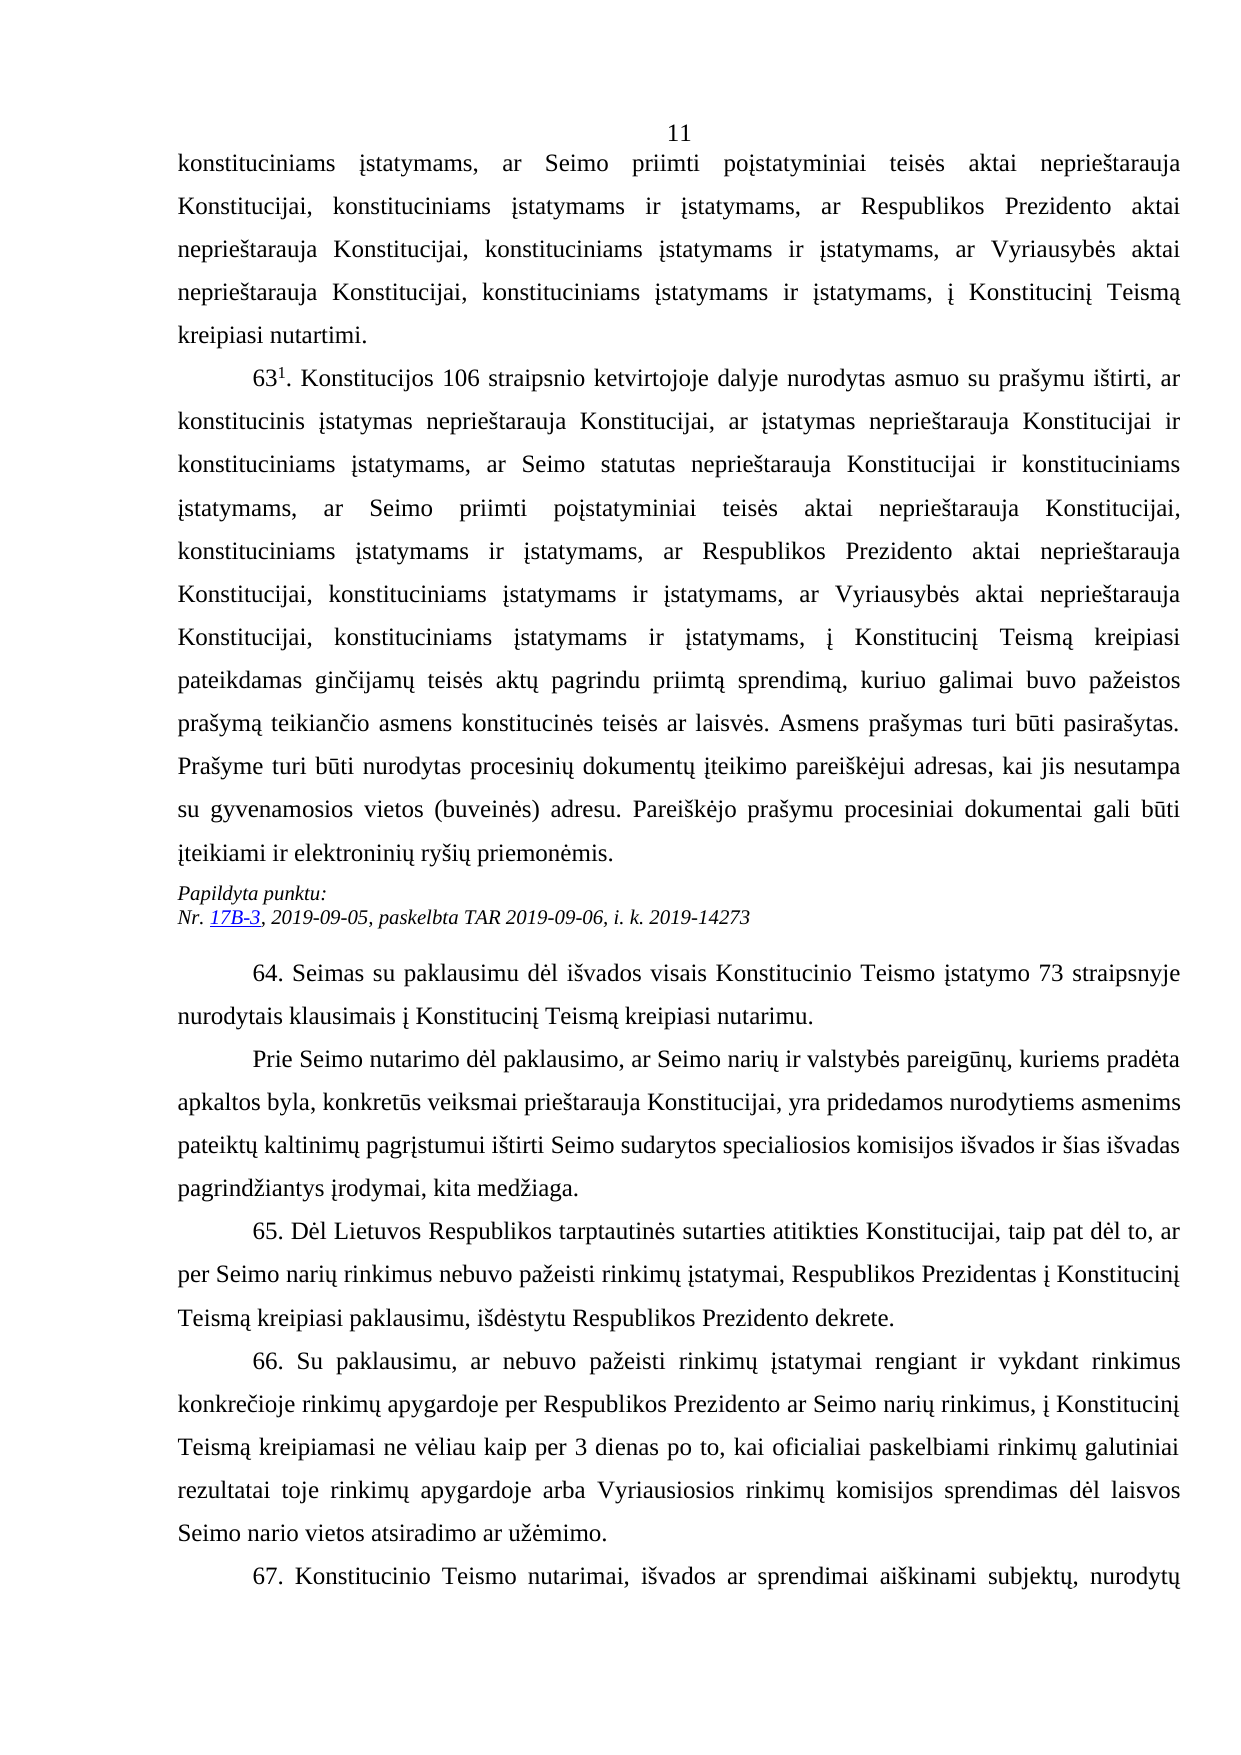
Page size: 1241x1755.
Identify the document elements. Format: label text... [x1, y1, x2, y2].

text konstituciniams įstatymams, ar Seimo priimti poįstatyminiai teisės aktai neprieštarauja Konstitucijai, konstituciniams įstatymams ir įstatymams, ar Respublikos Prezidento aktai neprieštarauja Konstitucijai, konstituciniams įstatymams ir įstatymams, ar Vyriausybės aktai neprieštarauja Konstitucijai, konstituciniams įstatymams ir įstatymams, į Konstitucinį Teismą kreipiasi nutartimi. [177, 148, 1181, 349]
text 66. Su paklausimu, ar nebuvo pažeisti rinkimų įstatymai rengiant ir vykdant rinkimus konkrečioje rinkimų apygardoje per Respublikos Prezidento ar Seimo narių rinkimus, į Konstitucinį Teismą kreipiamasi ne vėliau kaip per 3 dienas po to, kai oficialiai paskelbiami rinkimų galutiniai rezultatai toje rinkimų apygardoje arba Vyriausiosios rinkimų komisijos sprendimas dėl laisvos Seimo nario vietos atsiradimo ar užėmimo. [177, 1346, 1181, 1547]
text Papildyta punktu: [177, 881, 1181, 905]
text 67. Konstitucinio Teismo nutarimai, išvados ar sprendimai aiškinami subjektų, nurodytų [177, 1561, 1181, 1590]
text Prie Seimo nutarimo dėl paklausimo, ar Seimo narių ir valstybės pareigūnų, kuriems pradėta apkaltos byla, konkretūs veiksmai prieštarauja Konstitucijai, yra pridedamos nurodytiems asmenims pateiktų kaltinimų pagrįstumui ištirti Seimo sudarytos specialiosios komisijos išvados ir šias išvadas pagrindžiantys įrodymai, kita medžiaga. [177, 1044, 1181, 1202]
text Nr. 17B-3, 2019-09-05, paskelbta TAR 2019-09-06, i. k. 2019-14273 [177, 905, 1181, 929]
text 65. Dėl Lietuvos Respublikos tarptautinės sutarties atitikties Konstitucijai, taip pat dėl to, ar per Seimo narių rinkimus nebuvo pažeisti rinkimų įstatymai, Respublikos Prezidentas į Konstitucinį Teismą kreipiasi paklausimu, išdėstytu Respublikos Prezidento dekrete. [177, 1216, 1181, 1331]
text 631. Konstitucijos 106 straipsnio ketvirtojoje dalyje nurodytas asmuo su prašymu ištirti, ar konstitucinis įstatymas neprieštarauja Konstitucijai, ar įstatymas neprieštarauja Konstitucijai ir konstituciniams įstatymams, ar Seimo statutas neprieštarauja Konstitucijai ir konstituciniams įstatymams, ar Seimo priimti poįstatyminiai teisės aktai neprieštarauja Konstitucijai, konstituciniams įstatymams ir įstatymams, ar Respublikos Prezidento aktai neprieštarauja Konstitucijai, konstituciniams įstatymams ir įstatymams, ar Vyriausybės aktai neprieštarauja Konstitucijai, konstituciniams įstatymams ir įstatymams, į Konstitucinį Teismą kreipiasi pateikdamas ginčijamų teisės aktų pagrindu priimtą sprendimą, kuriuo galimai buvo pažeistos prašymą teikiančio asmens konstitucinės teisės ar laisvės. Asmens prašymas turi būti pasirašytas. Prašyme turi būti nurodytas procesinių dokumentų įteikimo pareiškėjui adresas, kai jis nesutampa su gyvenamosios vietos (buveinės) adresu. Pareiškėjo prašymu procesiniai dokumentai gali būti įteikiami ir elektroninių ryšių priemonėmis. [177, 363, 1181, 866]
text 64. Seimas su paklausimu dėl išvados visais Konstitucinio Teismo įstatymo 73 straipsnyje nurodytais klausimais į Konstitucinį Teismą kreipiasi nutarimu. [177, 958, 1181, 1029]
